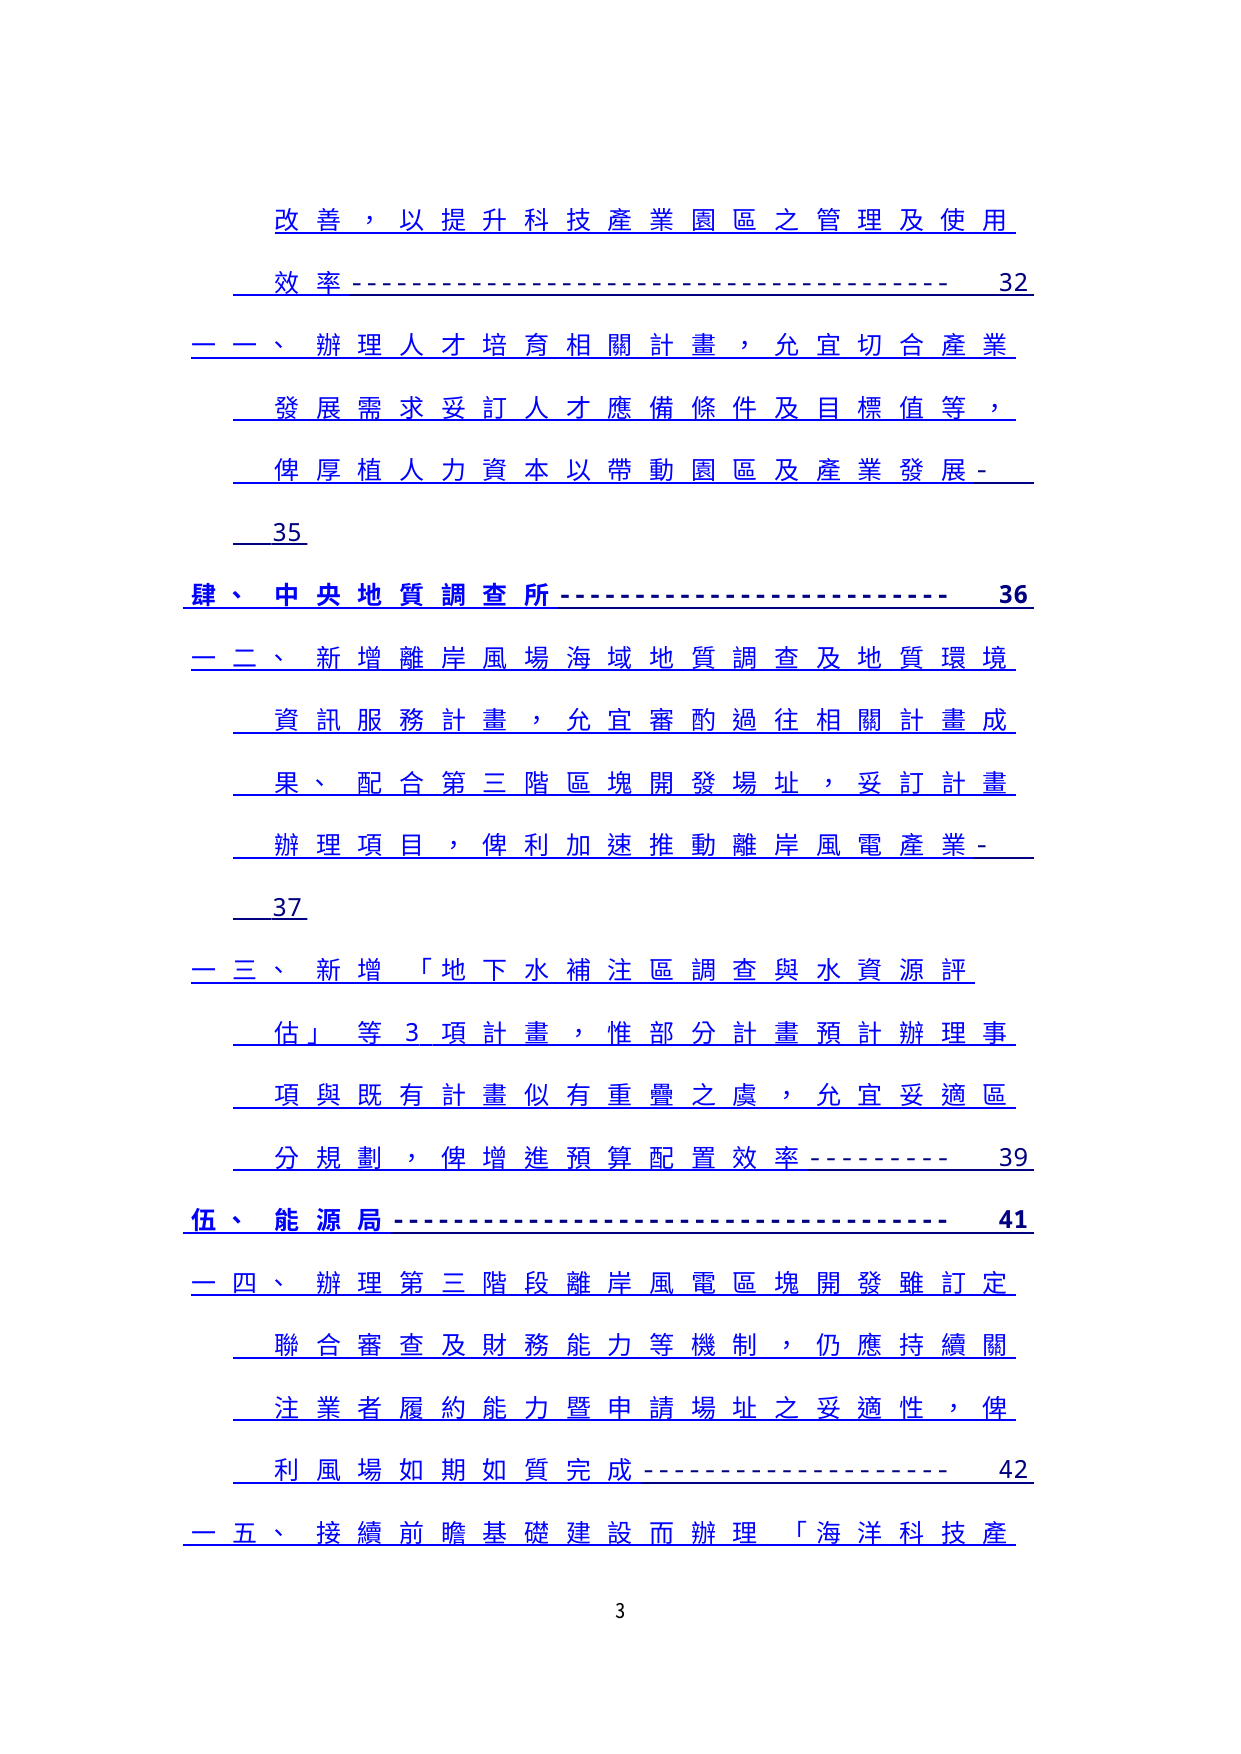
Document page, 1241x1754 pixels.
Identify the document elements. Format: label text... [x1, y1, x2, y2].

text 一五、接續前瞻基礎建設而辦理「海洋科技產 [183, 1490, 1034, 1552]
text 伍、能源局 41 [183, 1177, 1034, 1232]
text 一二、新增離岸風場海域地質調查及地質環境資訊服務計畫，允宜審酌過往相關計畫成果、配合第三階區塊開發場址，妥訂計畫辦理項目，俾利加速推動離岸風電產業 37 [183, 615, 1034, 927]
text [183, 609, 1034, 615]
text 改善，以提升科技產業園區之管理及使用效率 32 [183, 177, 1034, 302]
text 肆、中央地質調查所 36 [183, 552, 1034, 607]
text 一一、辦理人才培育相關計畫，允宜切合產業發展需求妥訂人才應備條件及目標值等，俾厚植人力資本以帶動園區及產業發展 35 [183, 302, 1034, 552]
text [183, 1234, 1034, 1240]
text 一四、辦理第三階段離岸風電區塊開發雖訂定聯合審查及財務能力等機制，仍應持續關注業者履約能力暨申請場址之妥適性，俾利風場如期如質完成 42 [183, 1240, 1034, 1490]
text 一三、新增「地下水補注區調查與水資源評估」等3項計畫，惟部分計畫預計辦理事項與既有計畫似有重疊之虞，允宜妥適區分規劃，俾增進預算配置效率 39 [183, 927, 1034, 1177]
